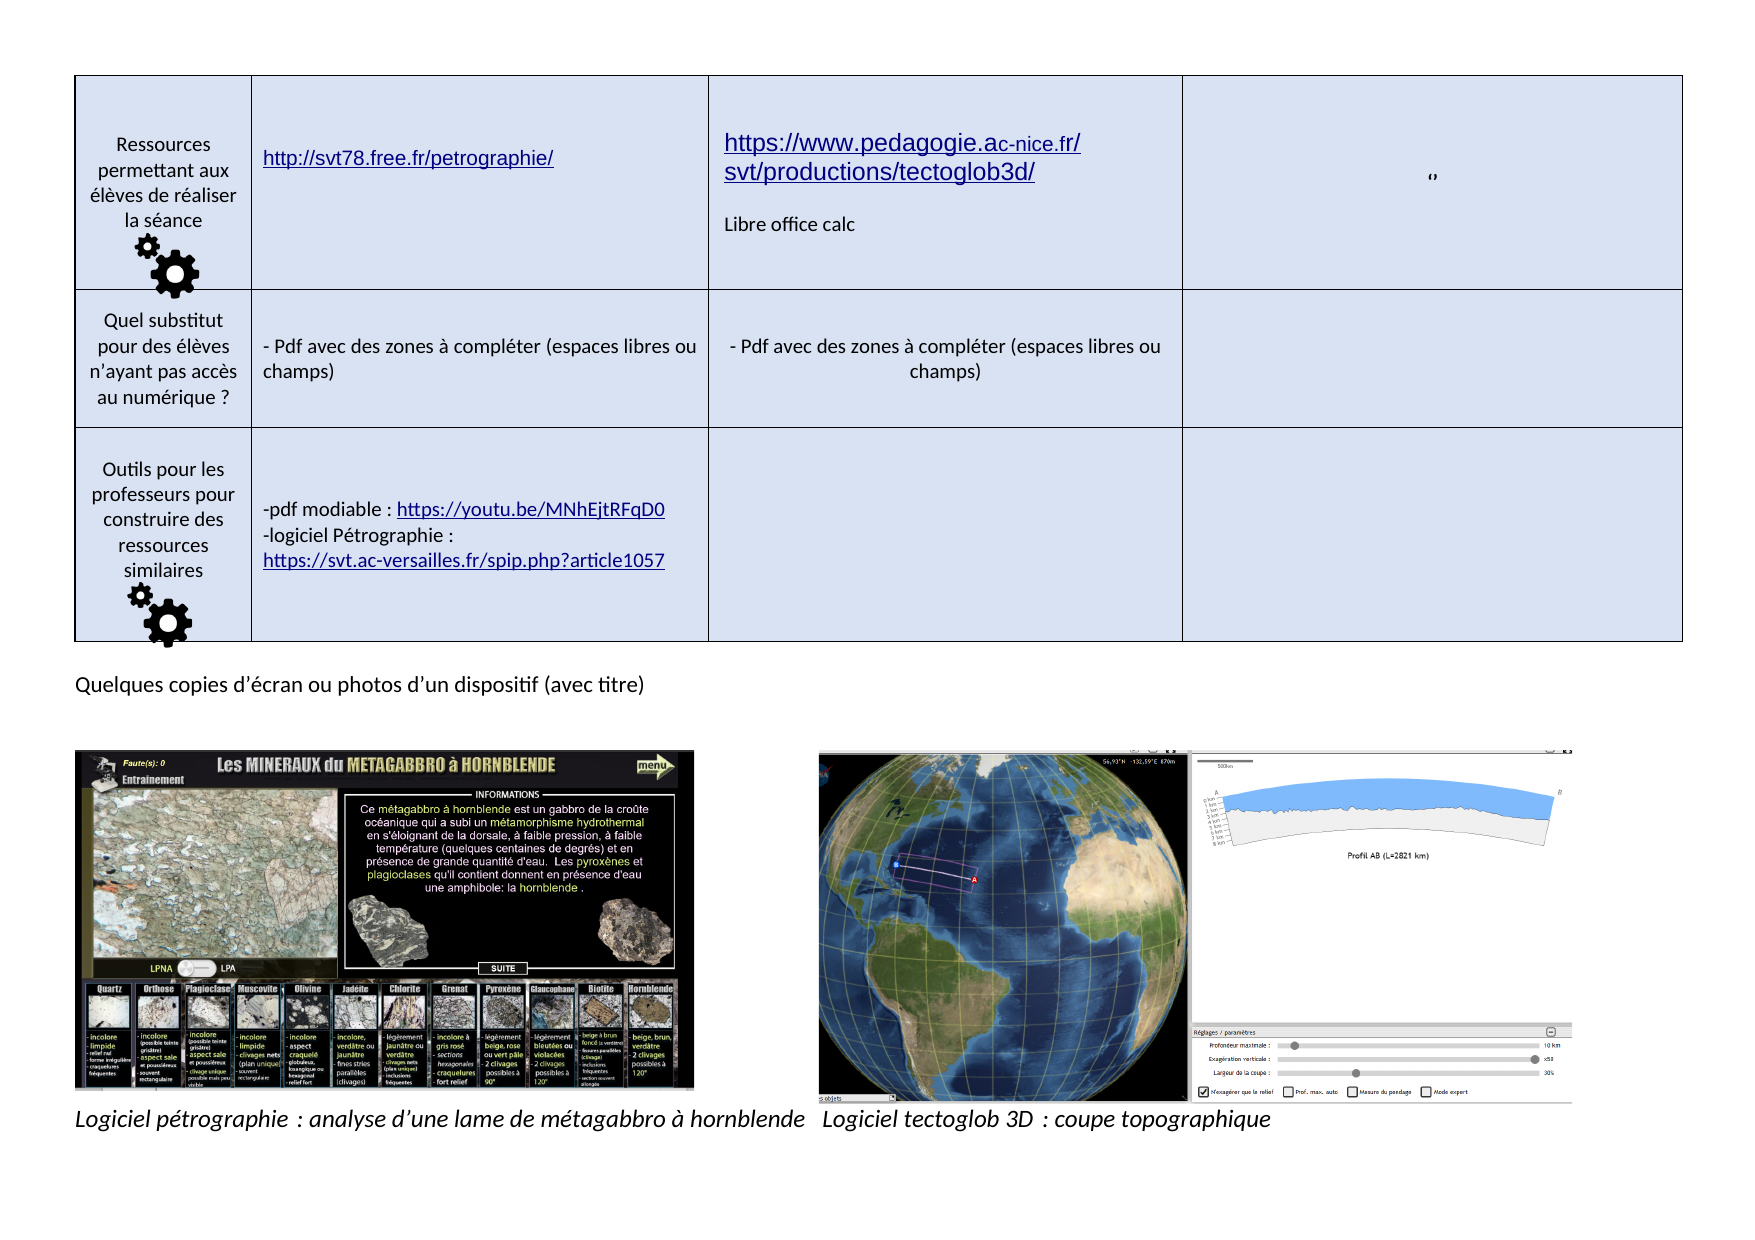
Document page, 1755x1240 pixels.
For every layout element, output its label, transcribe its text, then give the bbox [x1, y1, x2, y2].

table_cell - Pdf avec des zones à compléter (espaces libres ou champs) [709, 290, 1182, 427]
table_cell Outils pour les professeurs pour construire des ressources similaires [76, 428, 251, 641]
table_cell [1183, 290, 1682, 427]
table_cell Ressources permettant aux élèves de réaliser la séance [76, 76, 251, 289]
table_cell -pdf modiable : https://youtu.be/MNhEjtRFqD0 -logiciel Pétrographie : https://svt.ac-versailles.fr/spip.php?article1057 [252, 428, 708, 641]
table_cell [709, 428, 1182, 641]
text Quelques copies d’écran ou photos d’un dispositif (avec titre) [75, 670, 1679, 698]
table_cell [1183, 428, 1682, 641]
table_cell Quel substitut pour des élèves n’ayant pas accès au numérique ? [76, 290, 251, 427]
table_cell https://www.pedagogie.ac-nice.fr/svt/productions/tectoglob3d/ Libre office calc [709, 76, 1182, 289]
table_cell http://svt78.free.fr/petrographie/ [252, 76, 708, 289]
text Logiciel pétrographie : analyse d’une lame de métagabbro à hornblende Logiciel tectoglob 3D : coupe topographique [75, 1103, 1679, 1134]
table_cell ‘’ [1183, 76, 1682, 289]
table_cell - Pdf avec des zones à compléter (espaces libres ou champs) [252, 290, 708, 427]
